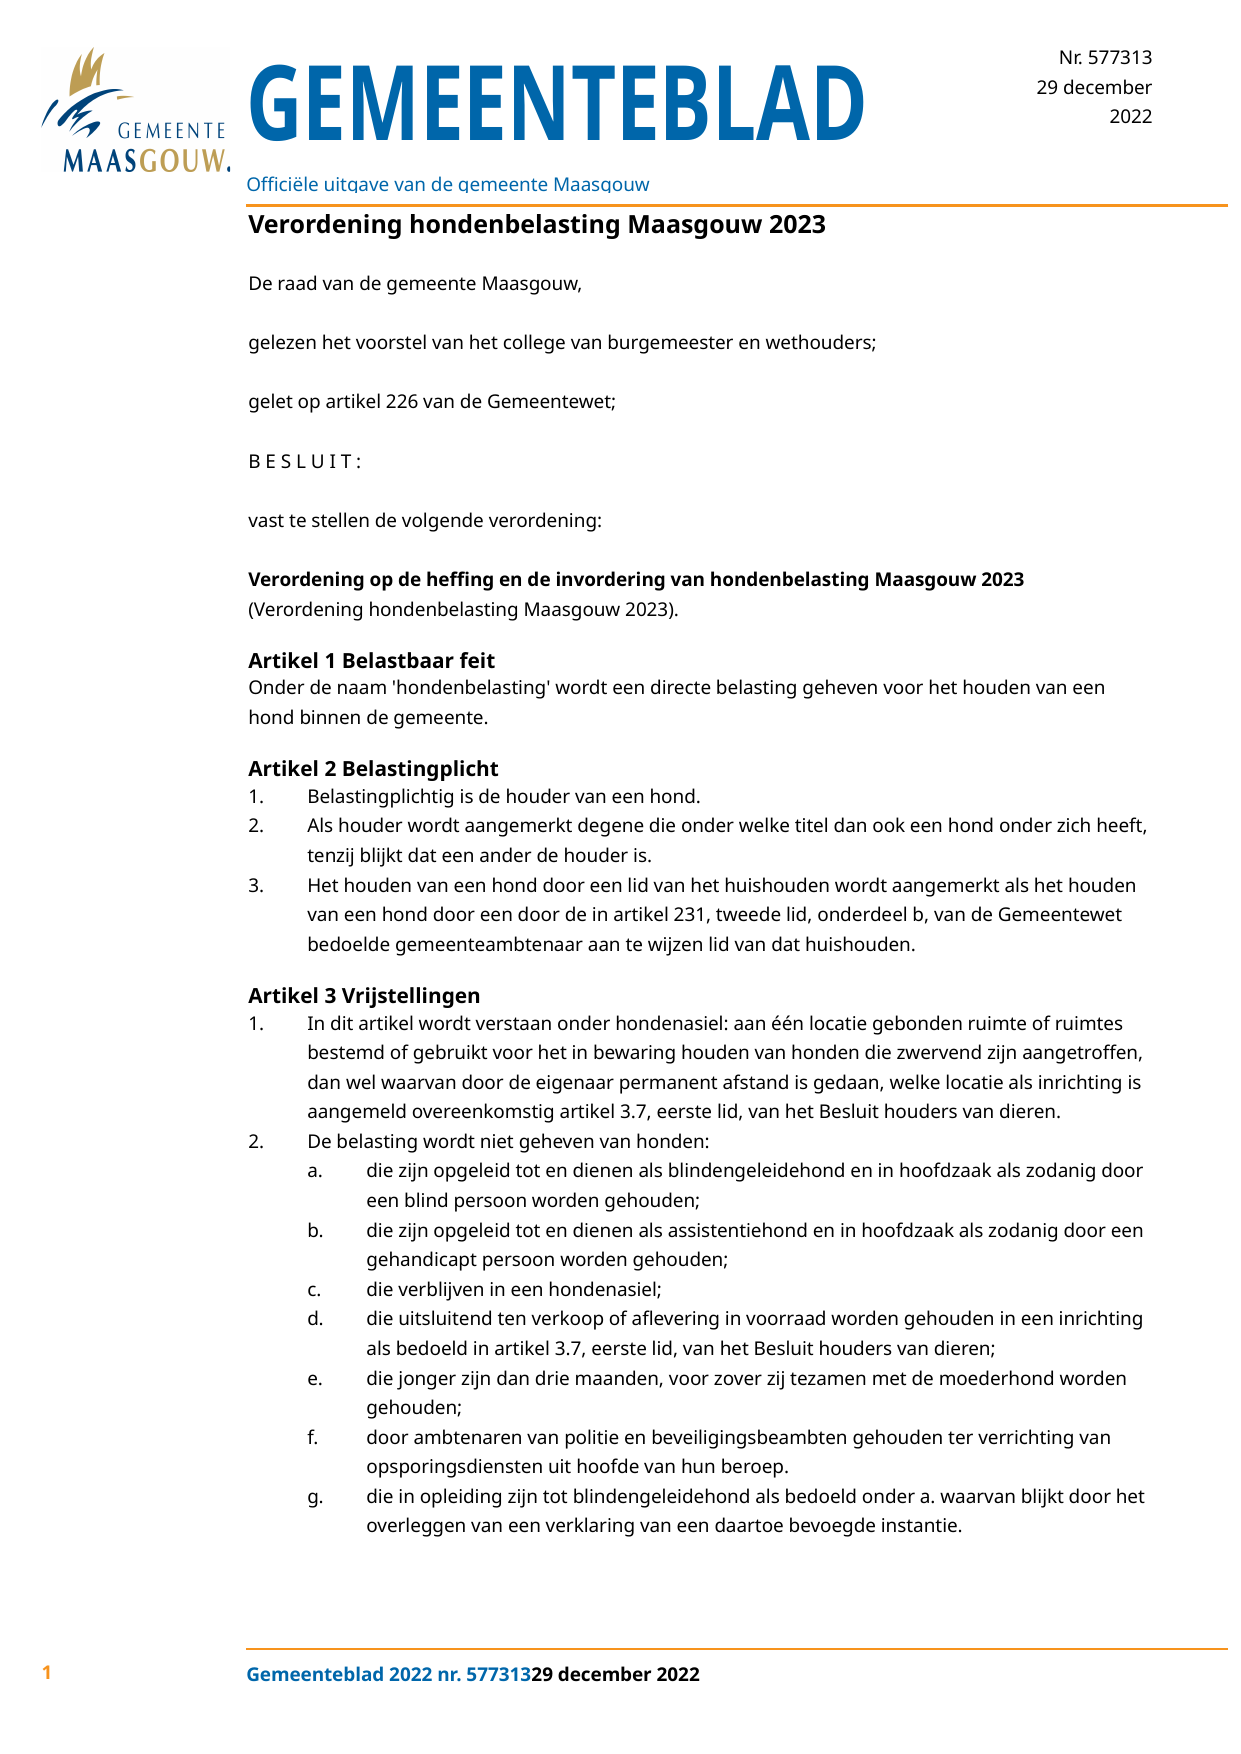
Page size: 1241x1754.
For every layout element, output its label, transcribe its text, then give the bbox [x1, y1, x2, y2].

list Belastingplichtig is de houder van een hond. [248, 783, 1152, 809]
text (Verordening hondenbelasting Maasgouw 2023). [248, 596, 1152, 621]
list Het houden van een hond door een lid van het huishouden wordt aangemerkt als het houden van een hond door een door de in artikel 231, tweede lid, onderdeel b, van de Gemeentewet bedoelde gemeenteambtenaar aan te wijzen lid van dat huishouden. [248, 872, 1152, 957]
list die zijn opgeleid tot en dienen als blindengeleidehond en in hoofdzaak als zodanig door een blind persoon worden gehouden; [307, 1158, 1152, 1213]
text Artikel 3 Vrijstellingen [248, 981, 1152, 1010]
list door ambtenaren van politie en beveiligingsbeambten gehouden ter verrichting van opsporingsdiensten uit hoofde van hun beroep. [307, 1424, 1152, 1479]
text Verordening op de heffing en de invordering van hondenbelasting Maasgouw 2023 [248, 566, 1152, 592]
text gelet op artikel 226 van de Gemeentewet; [248, 389, 1152, 414]
list die zijn opgeleid tot en dienen als assistentiehond en in hoofdzaak als zodanig door een gehandicapt persoon worden gehouden; [307, 1217, 1152, 1272]
text Artikel 2 Belastingplicht [248, 754, 1152, 783]
text Verordening hondenbelasting Maasgouw 2023 [248, 207, 1152, 241]
text vast te stellen de volgende verordening: [248, 507, 1152, 533]
list die jonger zijn dan drie maanden, voor zover zij tezamen met de moederhond worden gehouden; [307, 1365, 1152, 1420]
list De belasting wordt niet geheven van honden: [248, 1128, 1152, 1154]
picture [41, 47, 231, 172]
list die verblijven in een hondenasiel; [307, 1276, 1152, 1302]
text Artikel 1 Belastbaar feit [248, 646, 1152, 674]
list Als houder wordt aangemerkt degene die onder welke titel dan ook een hond onder zich heeft, tenzij blijkt dat een ander de houder is. [248, 813, 1152, 868]
list die uitsluitend ten verkoop of aflevering in voorraad worden gehouden in een inrichting als bedoeld in artikel 3.7, eerste lid, van het Besluit houders van dieren; [307, 1306, 1152, 1361]
text De raad van de gemeente Maasgouw, [248, 270, 1152, 296]
list die in opleiding zijn tot blindengeleidehond als bedoeld onder a. waarvan blijkt door het overleggen van een verklaring van een daartoe bevoegde instantie. [307, 1483, 1152, 1538]
text Onder de naam 'hondenbelasting' wordt een directe belasting geheven voor het houden van een hond binnen de gemeente. [248, 674, 1152, 730]
text B E S L U I T : [248, 448, 1152, 473]
list In dit artikel wordt verstaan onder hondenasiel: aan één locatie gebonden ruimte of ruimtes bestemd of gebruikt voor het in bewaring houden van honden die zwervend zijn aangetroffen, dan wel waarvan door de eigenaar permanent afstand is gedaan, welke locatie als inrichting is aangemeld overeenkomstig artikel 3.7, eerste lid, van het Besluit houders van dieren. [248, 1010, 1152, 1124]
text gelezen het voorstel van het college van burgemeester en wethouders; [248, 329, 1152, 355]
